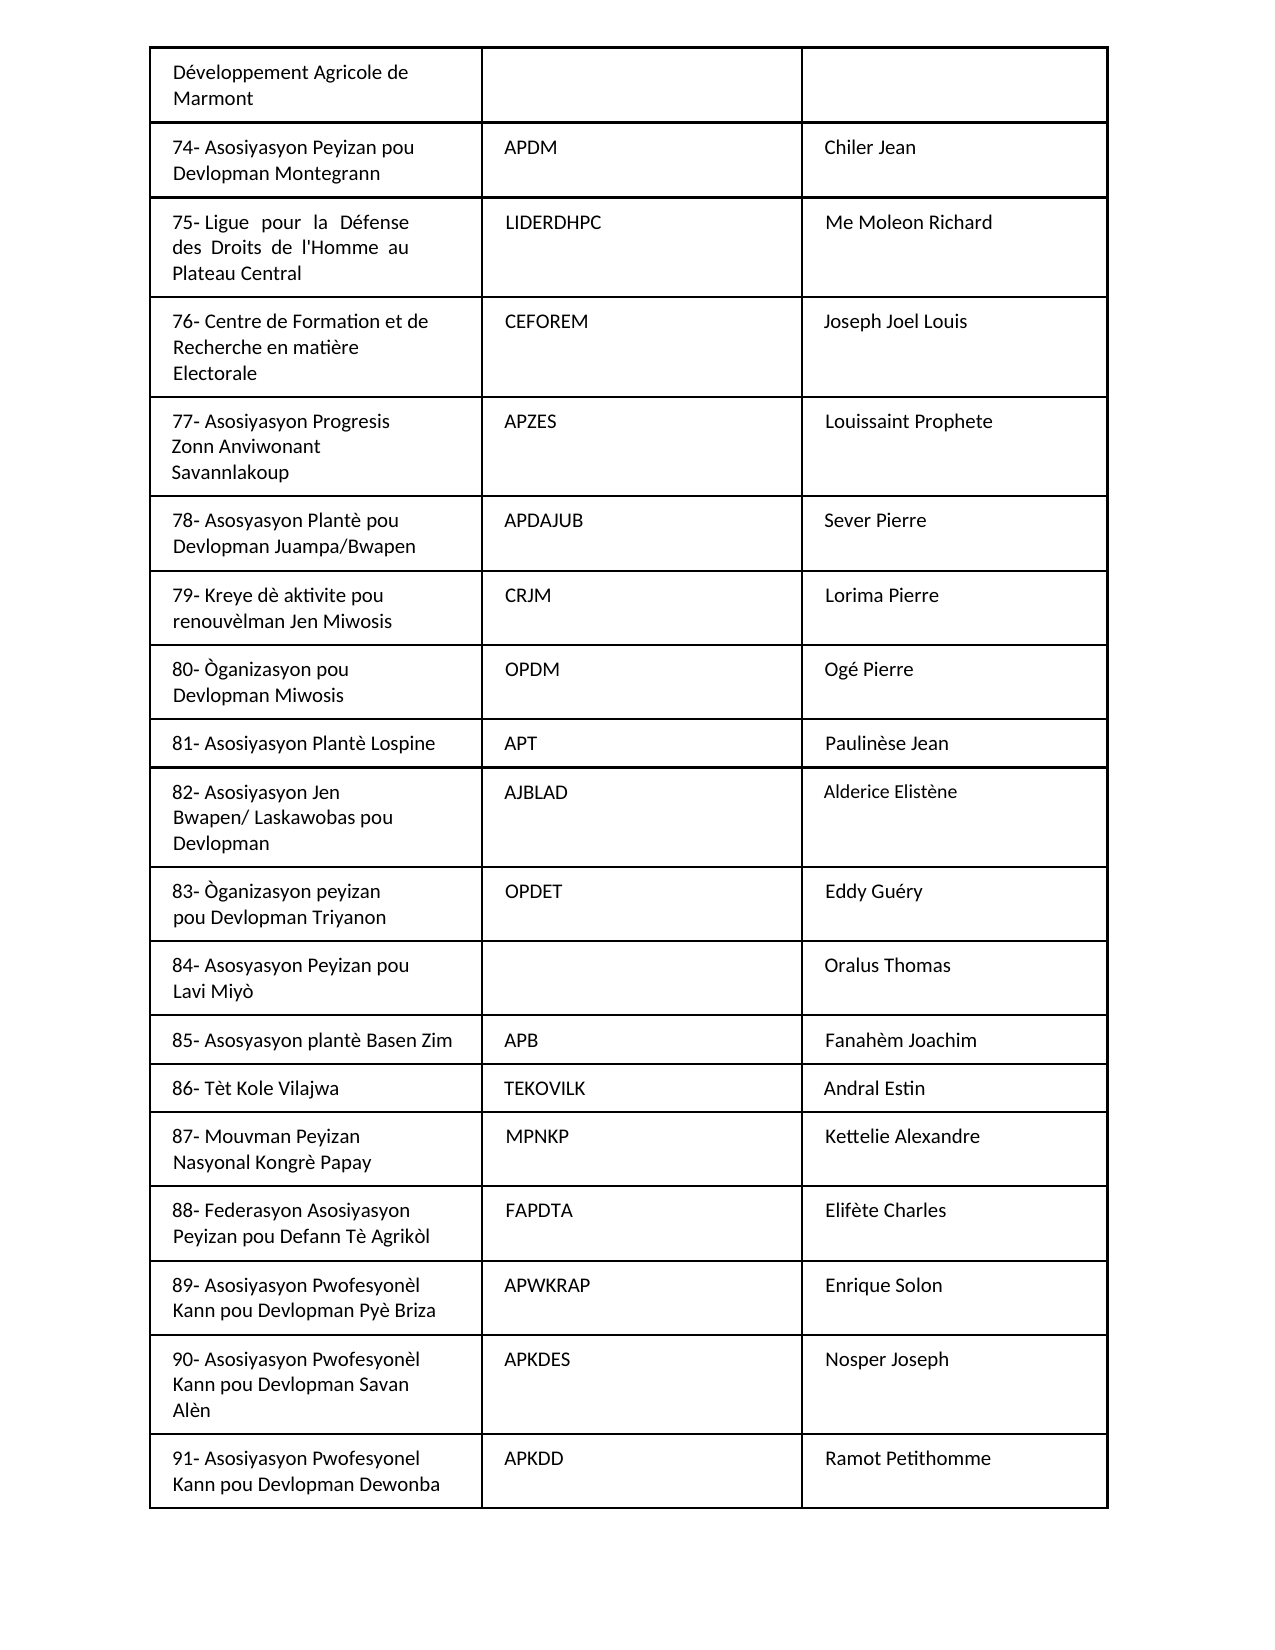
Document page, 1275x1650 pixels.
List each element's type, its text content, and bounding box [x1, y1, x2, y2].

table_cell Eddy Guéry [803, 868, 1106, 940]
table_cell Enrique Solon [803, 1262, 1106, 1333]
table_cell 75‐ Ligue pour la Défense des Droits de l'Homme au Plateau Central [151, 199, 481, 296]
table_cell 84‐ Asosyasyon Peyizan pou Lavi Miyò [151, 942, 481, 1014]
table_cell APB [483, 1016, 801, 1063]
table_cell APWKRAP [483, 1262, 801, 1333]
table_cell APDM [483, 124, 801, 196]
table_cell Ogé Pierre [803, 646, 1106, 718]
table_cell Louissaint Prophete [803, 398, 1106, 495]
table_cell LIDERDHPC [483, 199, 801, 296]
table_cell Kettelie Alexandre [803, 1113, 1106, 1185]
table_cell MPNKP [483, 1113, 801, 1185]
table_cell 85‐ Asosyasyon plantè Basen Zim [151, 1016, 481, 1063]
table_cell Ramot Petithomme [803, 1435, 1106, 1507]
table_cell 88‐ Federasyon Asosiyasyon Peyizan pou Defann Tè Agrikòl [151, 1187, 481, 1259]
table_cell TEKOVILK [483, 1065, 801, 1111]
table_cell Joseph Joel Louis [803, 298, 1106, 396]
table_cell Fanahèm Joachim [803, 1016, 1106, 1063]
table_cell Développement Agricole de Marmont [151, 49, 481, 121]
table_cell 90‐ Asosiyasyon Pwofesyonèl Kann pou Devlopman Savan Alèn [151, 1336, 481, 1433]
table_cell CEFOREM [483, 298, 801, 396]
table_cell 74‐ Asosiyasyon Peyizan pou Devlopman Montegrann [151, 124, 481, 196]
table_cell Andral Estin [803, 1065, 1106, 1111]
table_cell [803, 49, 1106, 121]
table_cell APT [483, 720, 801, 766]
table_cell FAPDTA [483, 1187, 801, 1259]
table_cell 87‐ Mouvman Peyizan Nasyonal Kongrè Papay [151, 1113, 481, 1185]
table_cell 76‐ Centre de Formation et de Recherche en matière Electorale [151, 298, 481, 396]
table_cell AJBLAD [483, 769, 801, 866]
table_cell Elifète Charles [803, 1187, 1106, 1259]
table_cell APZES [483, 398, 801, 495]
table_cell 86‐ Tèt Kole Vilajwa [151, 1065, 481, 1111]
table_cell 83‐ Òganizasyon peyizan pou Devlopman Triyanon [151, 868, 481, 940]
table_cell Paulinèse Jean [803, 720, 1106, 766]
table_cell 91‐ Asosiyasyon Pwofesyonel Kann pou Devlopman Dewonba [151, 1435, 481, 1507]
table_cell APKDD [483, 1435, 801, 1507]
table_cell Alderice Elistène [803, 769, 1106, 866]
table_cell OPDM [483, 646, 801, 718]
table_cell APKDES [483, 1336, 801, 1433]
table_cell Oralus Thomas [803, 942, 1106, 1014]
table_cell 89‐ Asosiyasyon Pwofesyonèl Kann pou Devlopman Pyè Briza [151, 1262, 481, 1333]
table_cell 78‐ Asosyasyon Plantè pou Devlopman Juampa/Bwapen [151, 497, 481, 569]
table_cell 82‐ Asosiyasyon Jen Bwapen/ Laskawobas pou Devlopman [151, 769, 481, 866]
table_cell APDAJUB [483, 497, 801, 569]
table_cell Sever Pierre [803, 497, 1106, 569]
table_cell Lorima Pierre [803, 572, 1106, 644]
table_cell [483, 942, 801, 1014]
table_cell Chiler Jean [803, 124, 1106, 196]
table_cell 81‐ Asosiyasyon Plantè Lospine [151, 720, 481, 766]
table_cell 80‐ Òganizasyon pou Devlopman Miwosis [151, 646, 481, 718]
table_cell Nosper Joseph [803, 1336, 1106, 1433]
table_cell OPDET [483, 868, 801, 940]
table_cell [483, 49, 801, 121]
table_cell CRJM [483, 572, 801, 644]
table_cell 77‐ Asosiyasyon Progresis Zonn Anviwonant Savannlakoup [151, 398, 481, 495]
table_cell Me Moleon Richard [803, 199, 1106, 296]
table_cell 79‐ Kreye dè aktivite pou renouvèlman Jen Miwosis [151, 572, 481, 644]
